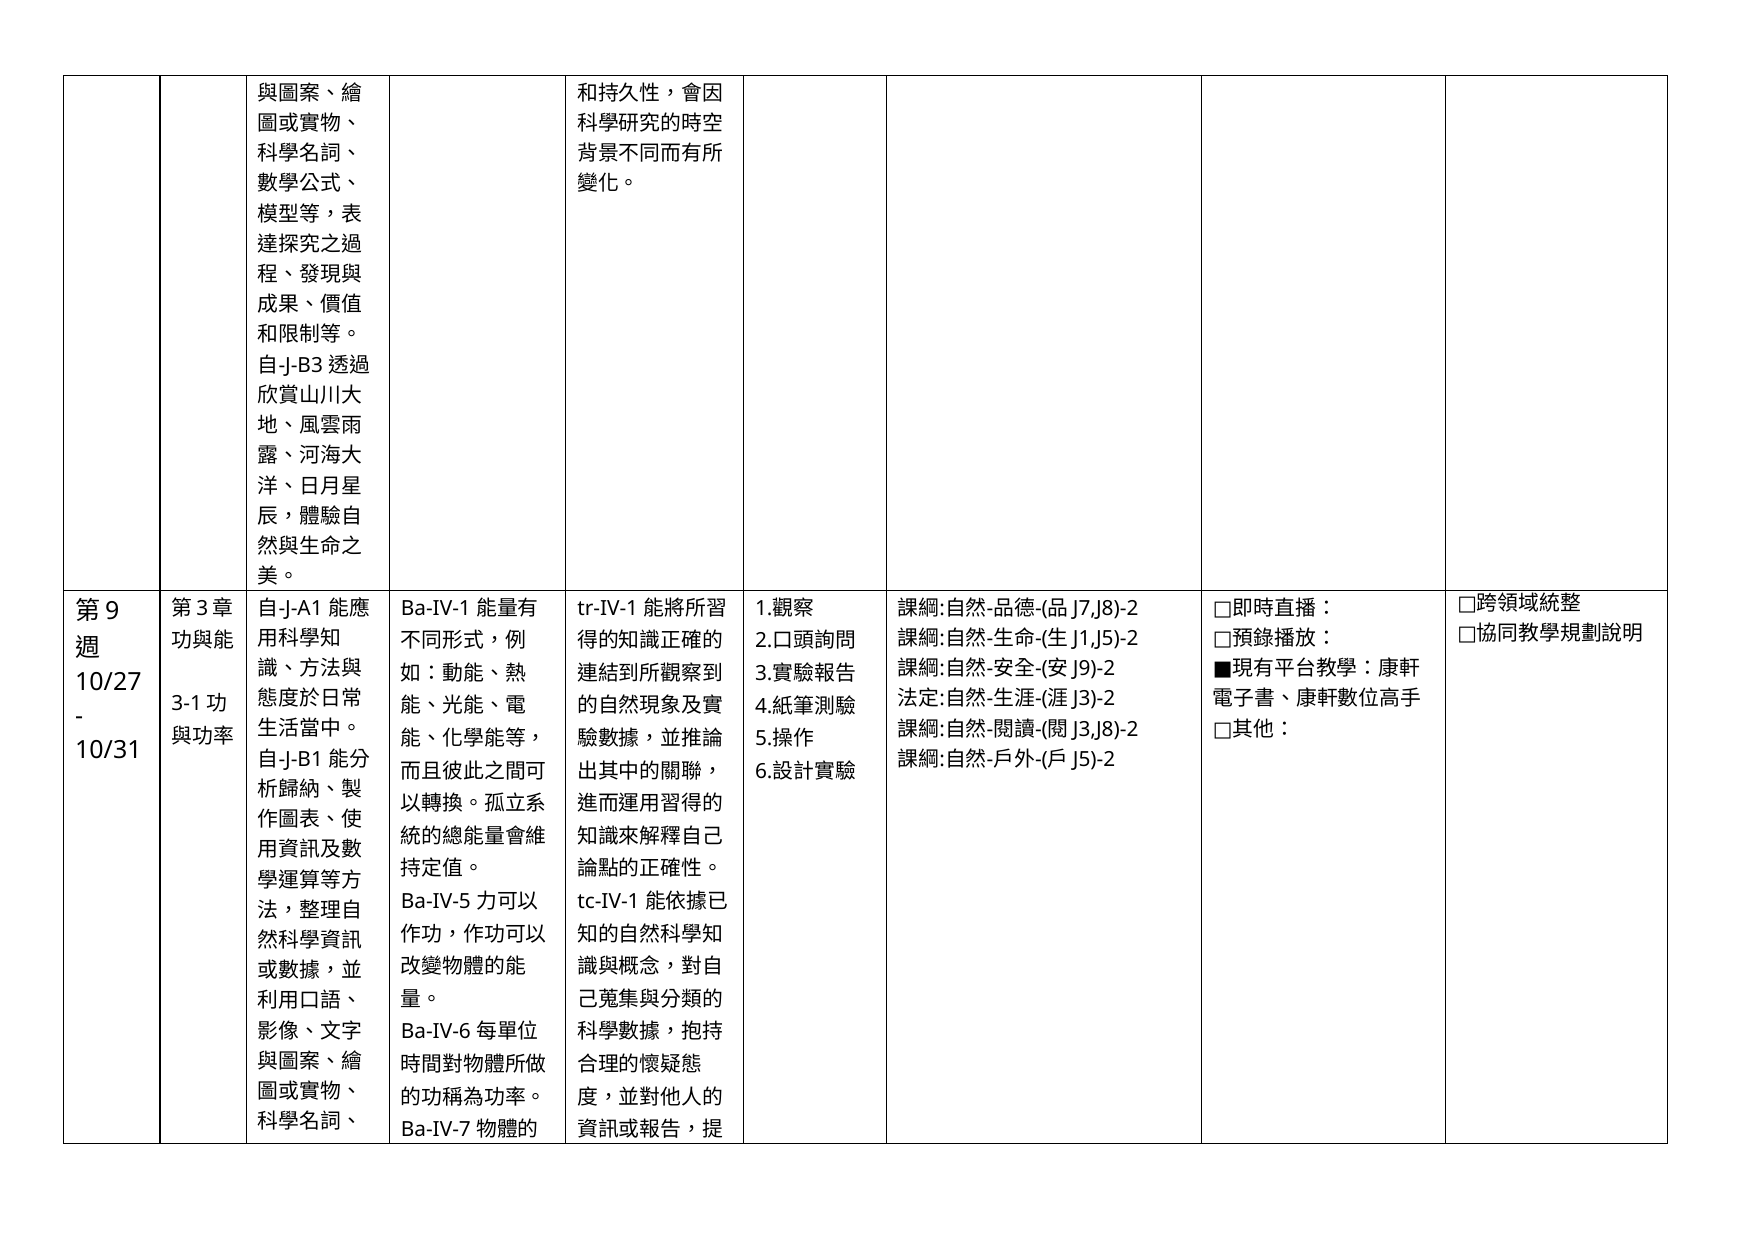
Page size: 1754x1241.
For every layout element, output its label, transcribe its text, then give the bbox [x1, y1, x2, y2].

table_cell 課綱:自然-品德-(品J7,J8)-2 課綱:自然-生命-(生J1,J5)-2 課綱:自然-安全-(安J9)-2 法定:自然-生涯-(涯J3)-2 課綱:自然-閱讀-(閱J3,J8)-2 課綱:自然-戶外-(戶J5)-2 [887, 591, 1201, 1143]
table_cell 與圖案、繪圖或實物、科學名詞、數學公式、模型等，表達探究之過程、發現與成果、價值和限制等。 自-J-B3 透過欣賞山川大地、風雲雨露、河海大洋、日月星辰，體驗自然與生命之美。 [247, 76, 389, 590]
table_cell [161, 76, 246, 590]
table_cell tr-IV-1 能將所習得的知識正確的連結到所觀察到的自然現象及實驗數據，並推論出其中的關聯，進而運用習得的知識來解釋自己論點的正確性。 tc-IV-1 能依據已知的自然科學知識與概念，對自己蒐集與分類的科學數據，抱持合理的懷疑態度，並對他人的資訊或報告，提 [566, 591, 743, 1143]
table_cell [390, 76, 565, 590]
table_cell [744, 76, 886, 590]
table_cell 和持久性，會因科學研究的時空背景不同而有所變化。 [566, 76, 743, 590]
table_cell [887, 76, 1201, 590]
table_cell Ba-IV-1 能量有不同形式，例如：動能、熱能、光能、電能、化學能等，而且彼此之間可以轉換。孤立系統的總能量會維持定值。 Ba-IV-5 力可以作功，作功可以改變物體的能量。 Ba-IV-6 每單位時間對物體所做的功稱為功率。 Ba-IV-7 物體的 [390, 591, 565, 1143]
table_cell 1.觀察 2.口頭詢問 3.實驗報告 4.紙筆測驗 5.操作 6.設計實驗 [744, 591, 886, 1143]
table_cell 第9週 10/27-10/31 [64, 591, 159, 1143]
table_cell [1202, 76, 1445, 590]
table_cell □即時直播： □預錄播放： ■現有平台教學：康軒電子書、康軒數位高手 □其他： [1202, 591, 1445, 1143]
table_cell [64, 76, 159, 590]
table_cell 自-J-A1 能應用科學知識、方法與態度於日常生活當中。 自-J-B1 能分析歸納、製作圖表、使用資訊及數學運算等方法，整理自然科學資訊或數據，並利用口語、影像、文字與圖案、繪圖或實物、科學名詞、 [247, 591, 389, 1143]
table_cell [1446, 76, 1667, 590]
table_cell □跨領域統整 □協同教學規劃說明 [1446, 591, 1667, 1143]
table_cell 第3章 功與能 3-1功與功率 [161, 591, 246, 1143]
